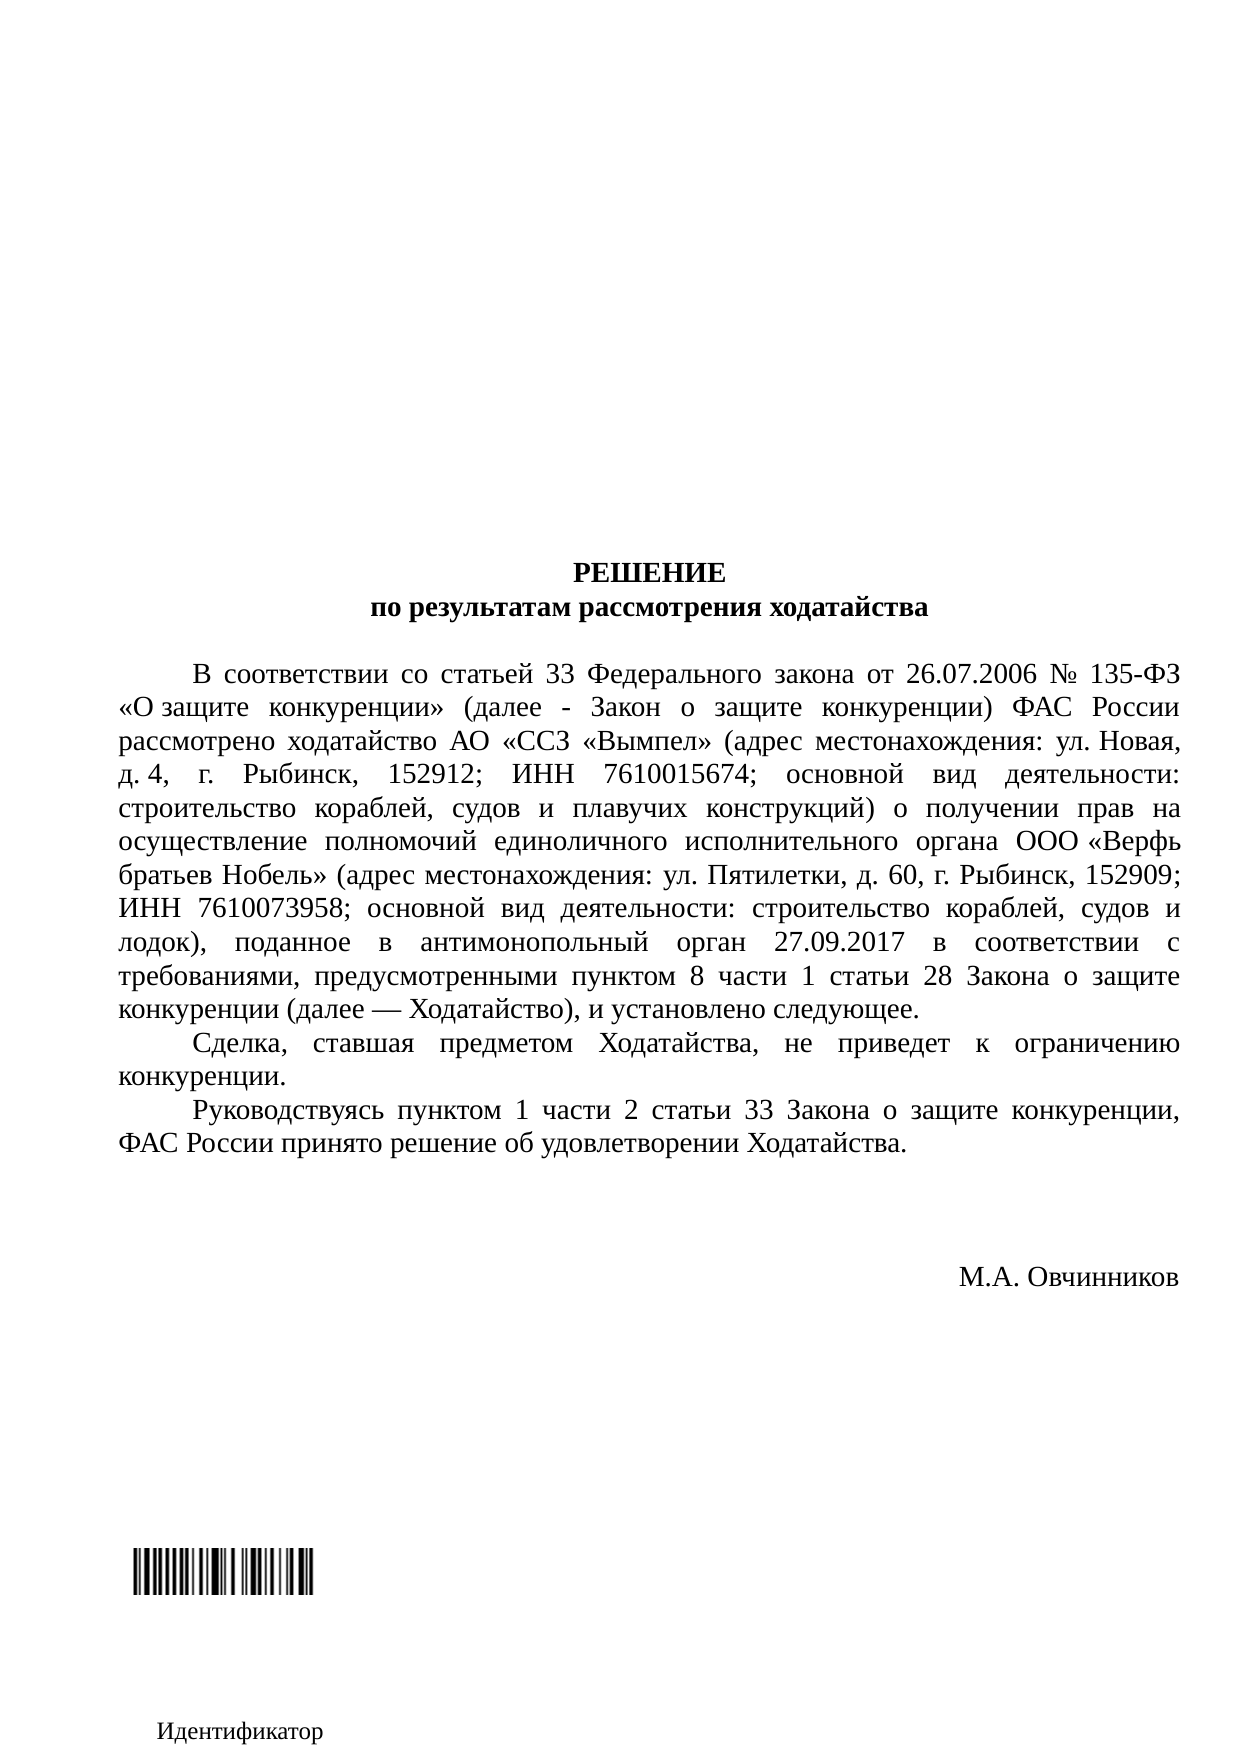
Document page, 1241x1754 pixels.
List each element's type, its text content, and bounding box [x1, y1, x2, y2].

text Руководствуясь пунктом 1 части 2 статьи 33 Закона о защите конкуренции, ФАС России принято решение об удовлетворении Ходатайства. [118, 1092, 1181, 1159]
text по результатам рассмотрения ходатайства [118, 589, 1181, 622]
text РЕШЕНИЕ [118, 555, 1181, 589]
picture [118, 1548, 331, 1595]
text Сделка, ставшая предметом Ходатайства, не приведет к ограничению конкуренции. [118, 1025, 1181, 1092]
text В соответствии со статьей 33 Федерального закона от 26.07.2006 № 135-ФЗ «О защите конкуренции» (далее - Закон о защите конкуренции) ФАС России рассмотрено ходатайство АО «ССЗ «Вымпел» (адрес местонахождения: ул. Новая, д. 4, г. Рыбинск, 152912; ИНН 7610015674; основной вид деятельности: строительство кораблей, судов и плавучих конструкций) о получении прав на осуществление полномочий единоличного исполнительного органа ООО «Верфь братьев Нобель» (адрес местонахождения: ул. Пятилетки, д. 60, г. Рыбинск, 152909; ИНН 7610073958; основной вид деятельности: строительство кораблей, судов и лодок), поданное в антимонопольный орган 27.09.2017 в соответствии с требованиями, предусмотренными пунктом 8 части 1 статьи 28 Закона о защите конкуренции (далее — Ходатайство), и установлено следующее. [118, 656, 1181, 1025]
text М.А. Овчинников [958, 1259, 1181, 1293]
table_header [664, 118, 1181, 555]
